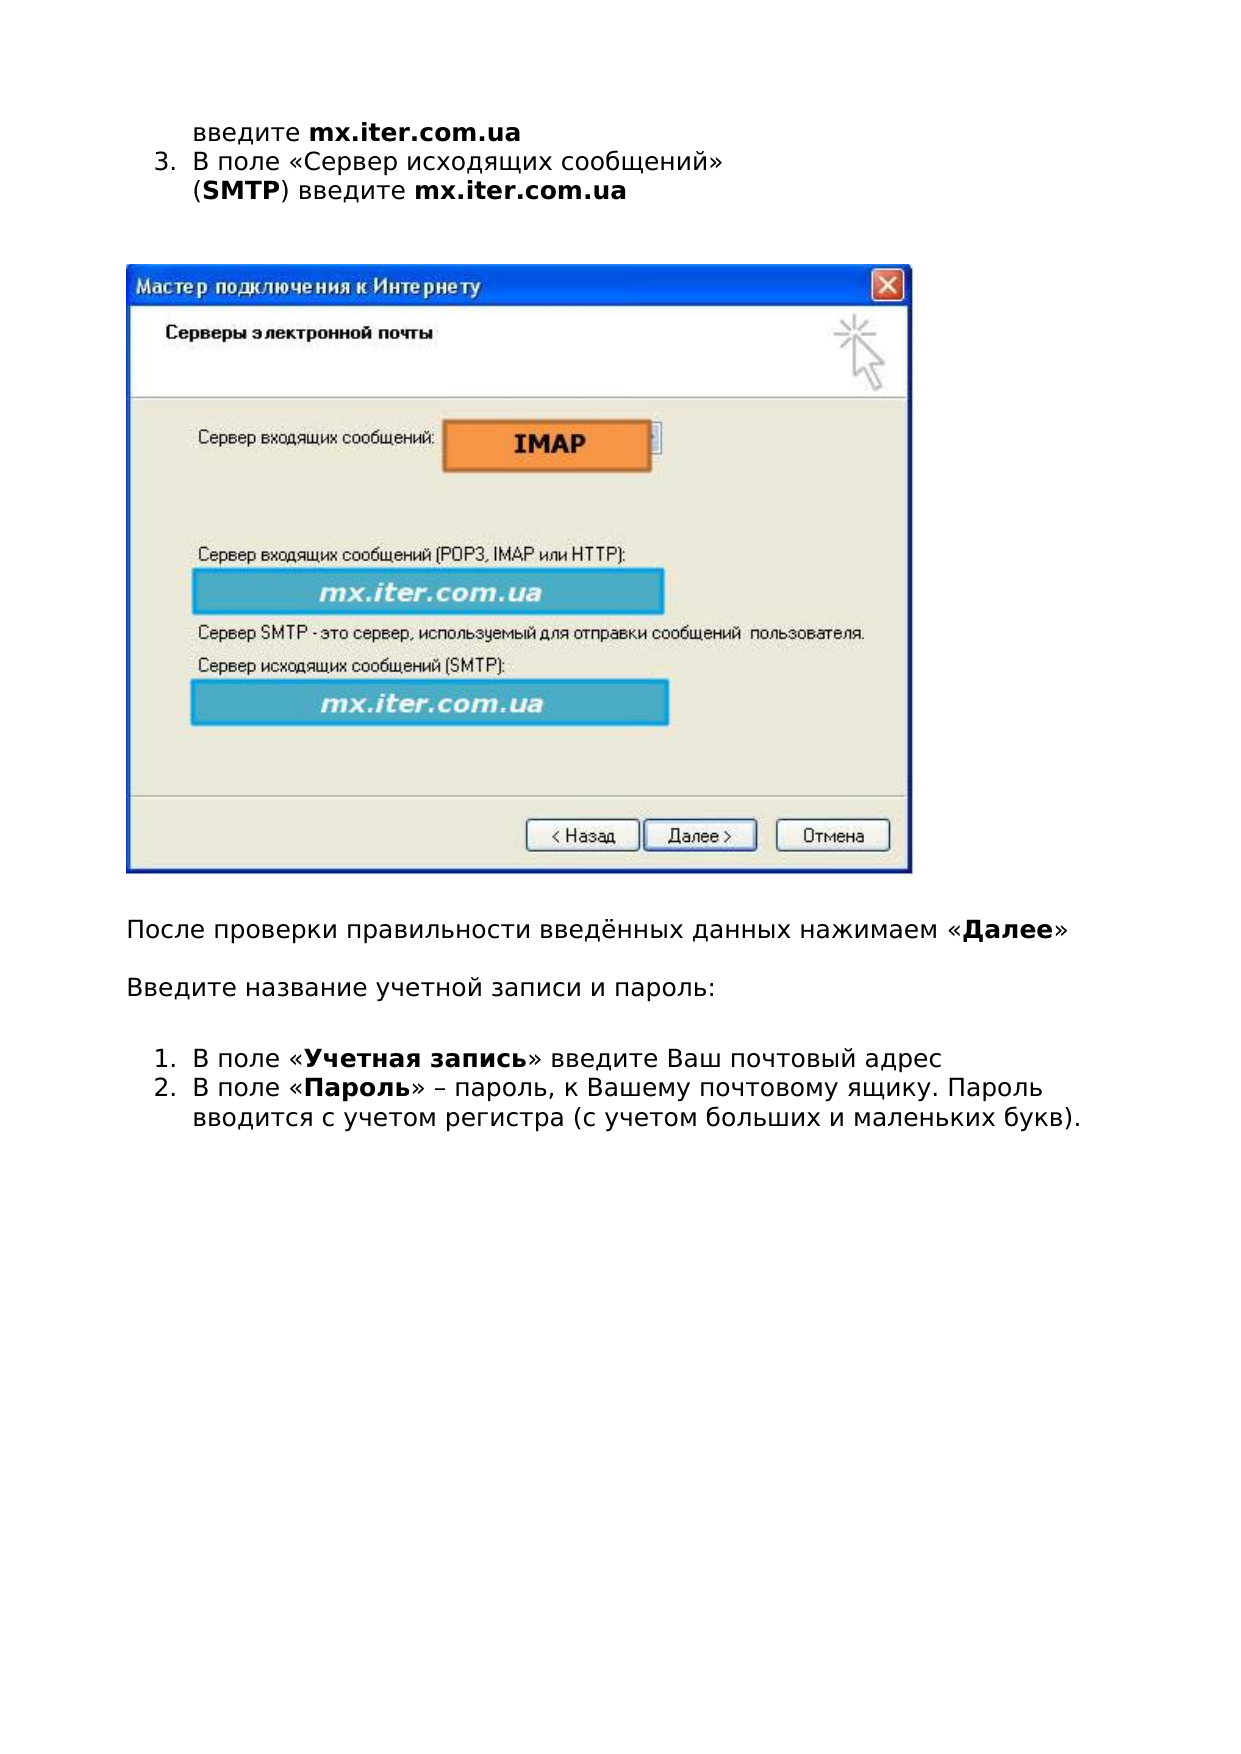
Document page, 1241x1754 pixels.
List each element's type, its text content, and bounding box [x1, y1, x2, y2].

text [118, 1161, 1122, 1191]
list введите mx.iter.com.ua [177, 118, 1122, 147]
picture [126, 264, 914, 880]
list В поле «Учетная запись» введите Ваш почтовый адрес [177, 1044, 1122, 1074]
text После проверки правильности введённых данных нажимаем «Далее» Введите название учетной записи и пароль: [118, 235, 1122, 1002]
list В поле «Пароль» – пароль, к Вашему почтовому ящику. Пароль вводится с учетом регистра (с учетом больших и маленьких букв). [177, 1074, 1122, 1132]
list В поле «Сервер исходящих сообщений» (SMTP) введите mx.iter.com.ua [177, 147, 1122, 206]
